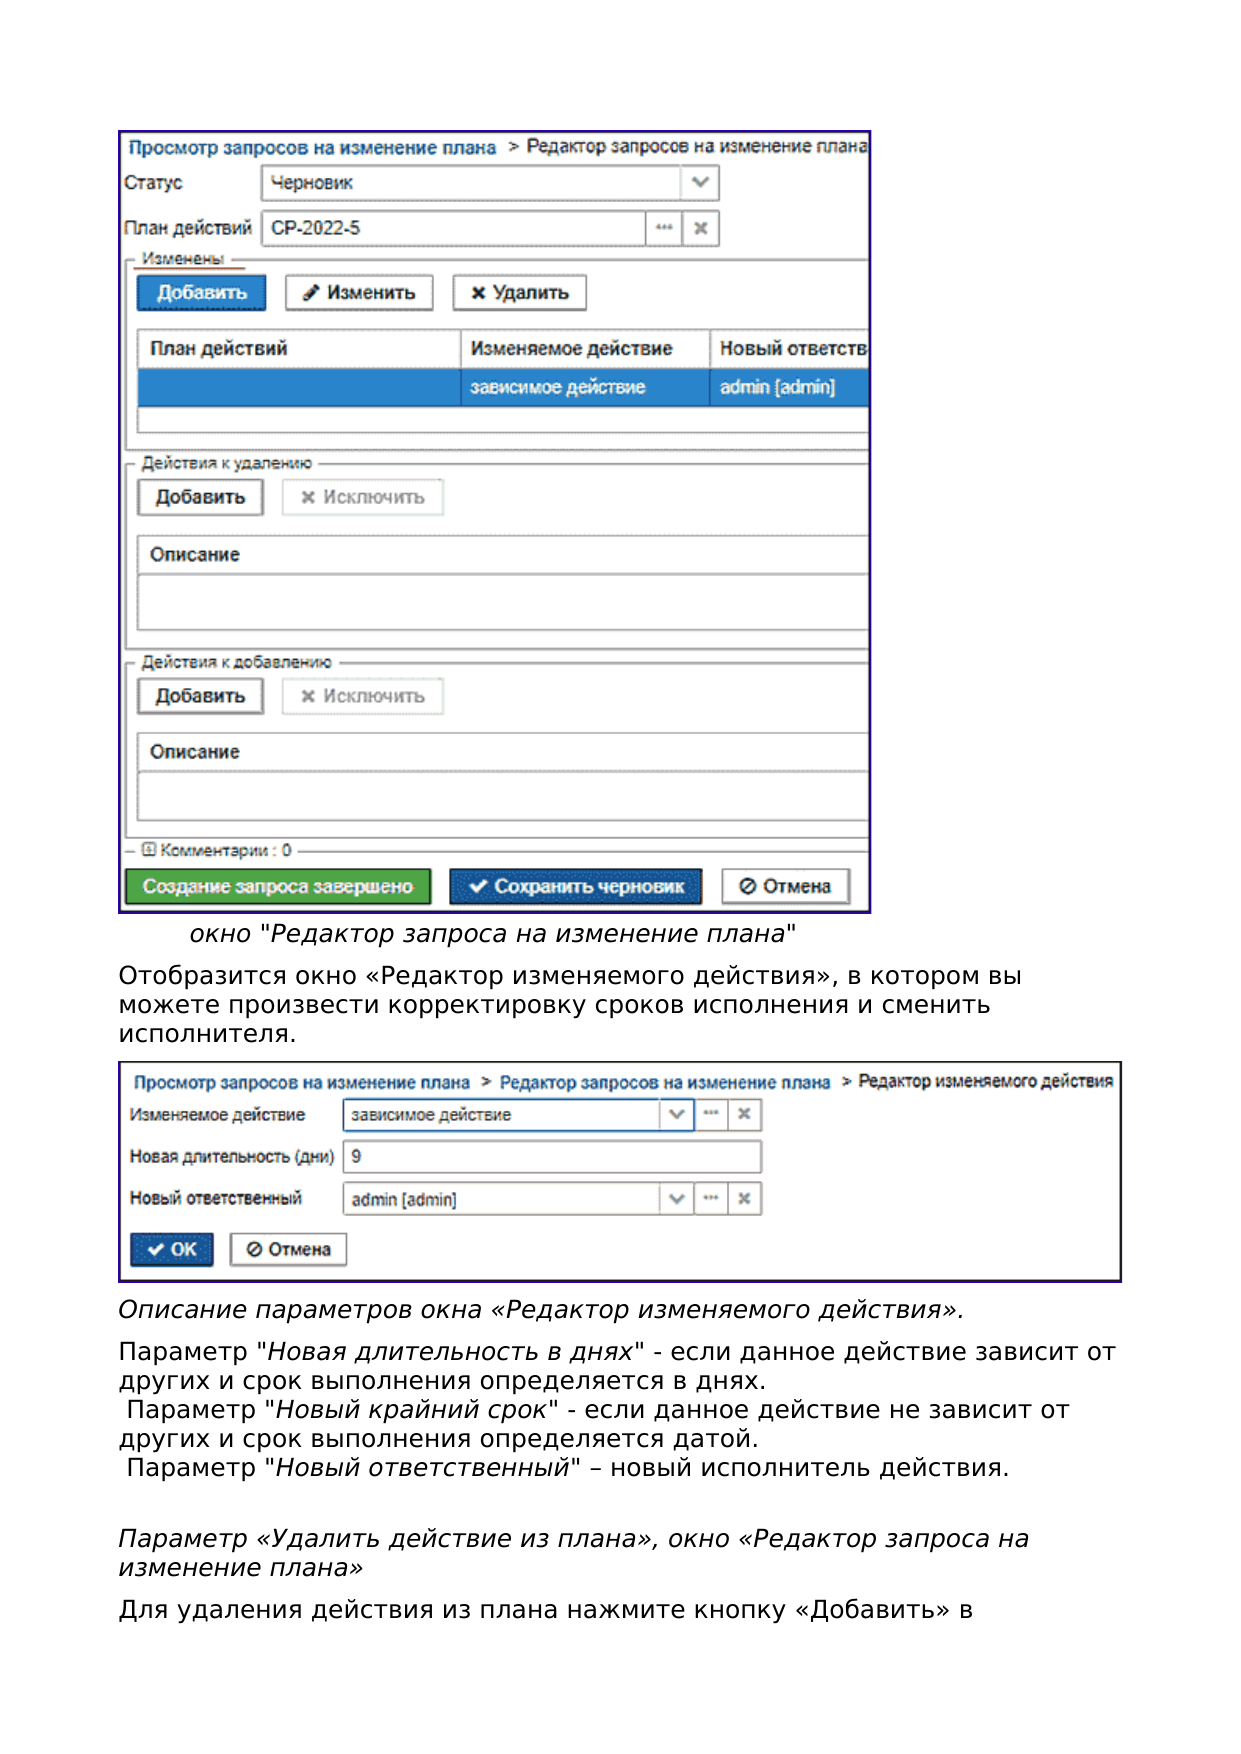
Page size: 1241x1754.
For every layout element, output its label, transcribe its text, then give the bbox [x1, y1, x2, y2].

text Параметр «Удалить действие из плана», окно «Редактор запроса на изменение плана» [118, 1524, 1122, 1582]
picture [118, 1061, 1123, 1283]
picture [118, 130, 872, 914]
text Отобразится окно «Редактор изменяемого действия», в котором вы можете произвести корректировку сроков исполнения и сменить исполнителя. [118, 961, 1122, 1048]
text Для удаления действия из плана нажмите кнопку «Добавить» в [118, 1595, 1122, 1624]
text Параметр "Новая длительность в днях" - если данное действие зависит от других и срок выполнения определяется в днях. Параметр "Новый крайний срок" - если данное действие не зависит от других и срок выполнения определяется датой. Параметр "Новый ответственный" – новый исполнитель действия. [118, 1337, 1122, 1512]
text Описание параметров окна «Редактор изменяемого действия». [118, 1295, 1122, 1324]
text окно "Редактор запроса на изменение плана" [118, 914, 871, 948]
